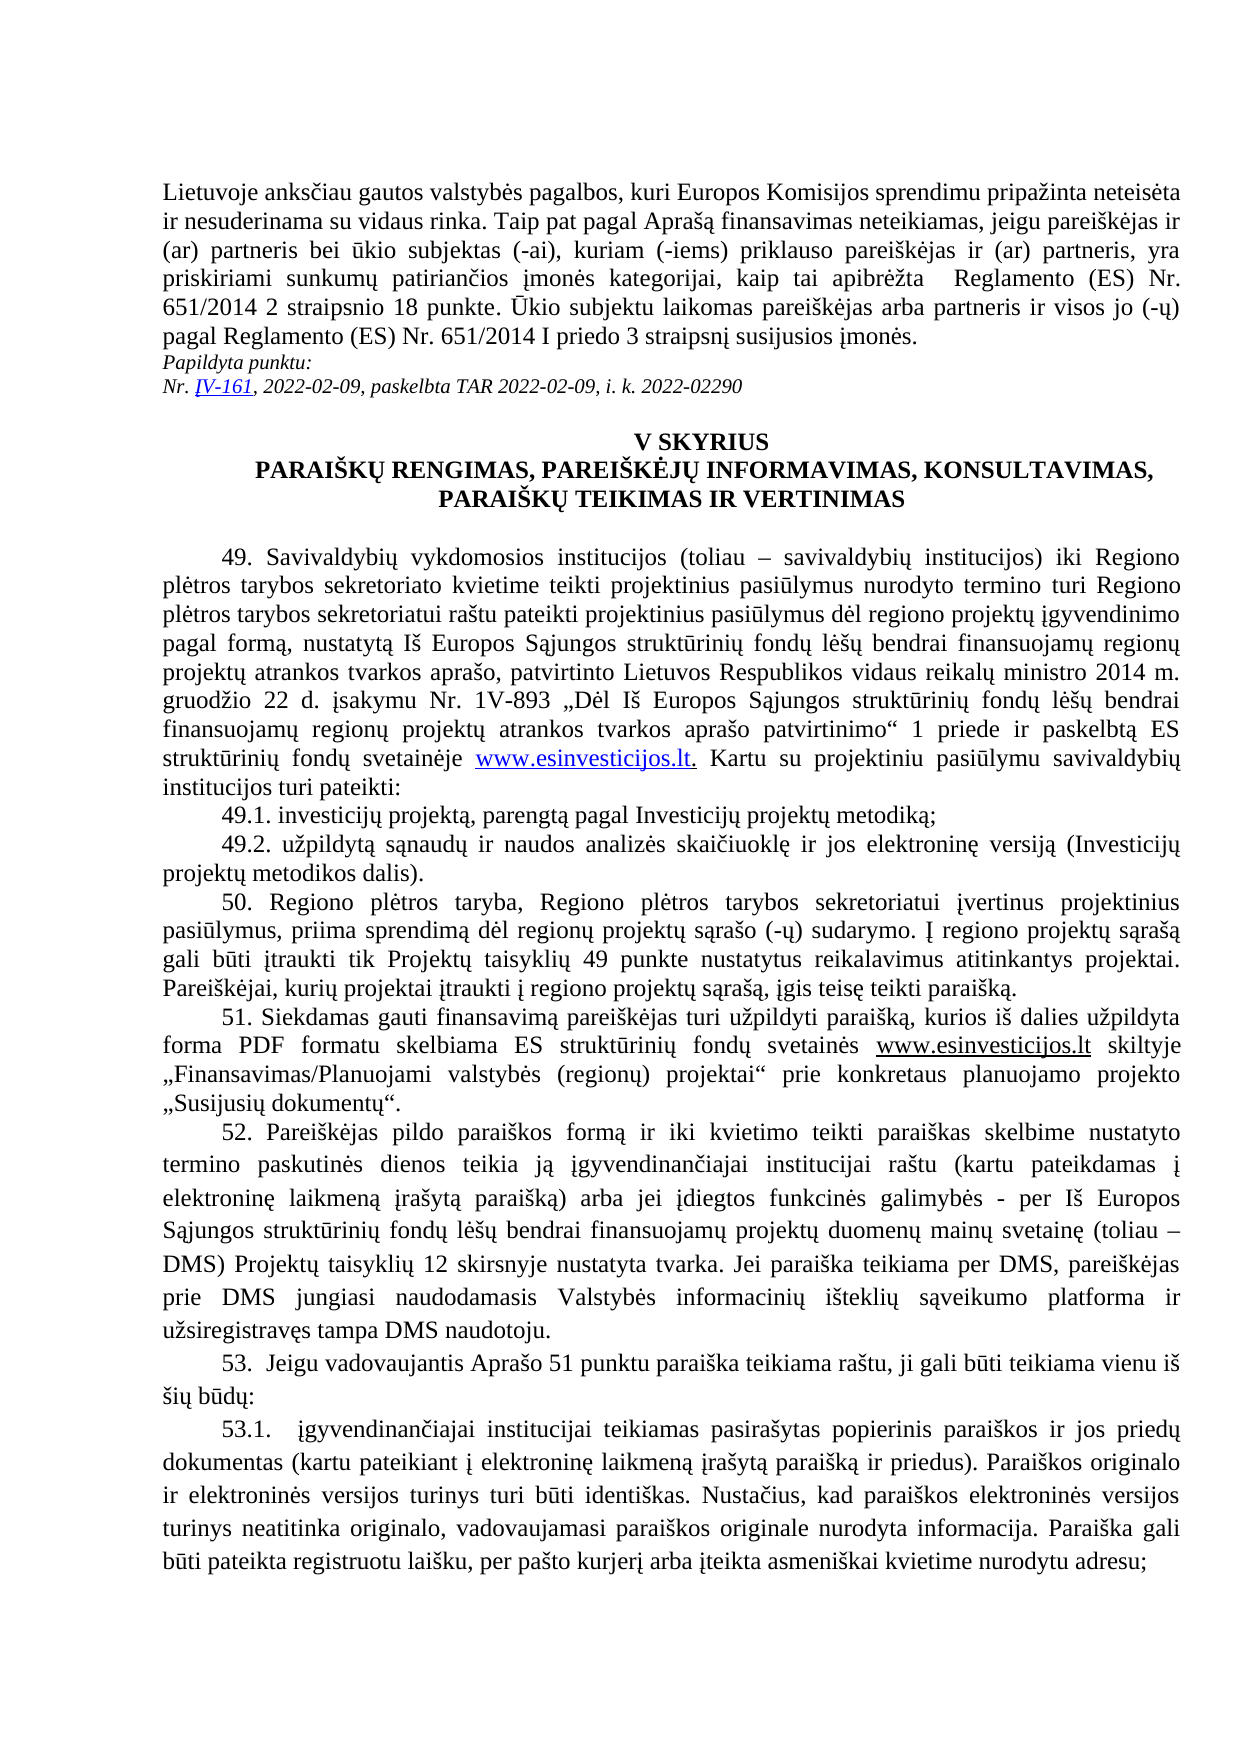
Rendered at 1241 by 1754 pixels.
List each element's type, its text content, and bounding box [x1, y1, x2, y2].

text 51. Siekdamas gauti finansavimą pareiškėjas turi užpildyti paraišką, kurios iš dalies užpildyta forma PDF formatu skelbiama ES struktūrinių fondų svetainės www.esinvesticijos.lt skiltyje „Finansavimas/Planuojami valstybės (regionų) projektai“ prie konkretaus planuojamo projekto „Susijusių dokumentų“. [162, 1002, 1181, 1117]
text 53. Jeigu vadovaujantis Aprašo 51 punktu paraiška teikiama raštu, ji gali būti teikiama vienu iš šių būdų: [162, 1348, 1181, 1409]
text 52. Pareiškėjas pildo paraiškos formą ir iki kvietimo teikti paraiškas skelbime nustatyto termino paskutinės dienos teikia ją įgyvendinančiajai institucijai raštu (kartu pateikdamas į elektroninę laikmeną įrašytą paraišką) arba jei įdiegtos funkcinės galimybės - per Iš Europos Sąjungos struktūrinių fondų lėšų bendrai finansuojamų projektų duomenų mainų svetainę (toliau – DMS) Projektų taisyklių 12 skirsnyje nustatyta tvarka. Jei paraiška teikiama per DMS, pareiškėjas prie DMS jungiasi naudodamasis Valstybės informacinių išteklių sąveikumo platforma ir užsiregistravęs tampa DMS naudotoju. [162, 1117, 1181, 1343]
text PARAIŠKŲ RENGIMAS, PAREIŠKĖJŲ INFORMAVIMAS, KONSULTAVIMAS, PARAIŠKŲ TEIKIMAS IR VERTINIMAS [162, 455, 1181, 513]
text Lietuvoje anksčiau gautos valstybės pagalbos, kuri Europos Komisijos sprendimu pripažinta neteisėta ir nesuderinama su vidaus rinka. Taip pat pagal Aprašą finansavimas neteikiamas, jeigu pareiškėjas ir (ar) partneris bei ūkio subjektas (-ai), kuriam (-iems) priklauso pareiškėjas ir (ar) partneris, yra priskiriami sunkumų patiriančios įmonės kategorijai, kaip tai apibrėžta Reglamento (ES) Nr. 651/2014 2 straipsnio 18 punkte. Ūkio subjektu laikomas pareiškėjas arba partneris ir visos jo (-ų) pagal Reglamento (ES) Nr. 651/2014 I priedo 3 straipsnį susijusios įmonės. [162, 177, 1181, 350]
text 49. Savivaldybių vykdomosios institucijos (toliau – savivaldybių institucijos) iki Regiono plėtros tarybos sekretoriato kvietime teikti projektinius pasiūlymus nurodyto termino turi Regiono plėtros tarybos sekretoriatui raštu pateikti projektinius pasiūlymus dėl regiono projektų įgyvendinimo pagal formą, nustatytą Iš Europos Sąjungos struktūrinių fondų lėšų bendrai finansuojamų regionų projektų atrankos tvarkos aprašo, patvirtinto Lietuvos Respublikos vidaus reikalų ministro 2014 m. gruodžio 22 d. įsakymu Nr. 1V-893 „Dėl Iš Europos Sąjungos struktūrinių fondų lėšų bendrai finansuojamų regionų projektų atrankos tvarkos aprašo patvirtinimo“ 1 priede ir paskelbtą ES struktūrinių fondų svetainėje www.esinvesticijos.lt. Kartu su projektiniu pasiūlymu savivaldybių institucijos turi pateikti: [162, 542, 1181, 800]
text V SKYRIUS [162, 427, 1181, 455]
text 50. Regiono plėtros taryba, Regiono plėtros tarybos sekretoriatui įvertinus projektinius pasiūlymus, priima sprendimą dėl regionų projektų sąrašo (-ų) sudarymo. Į regiono projektų sąrašą gali būti įtraukti tik Projektų taisyklių 49 punkte nustatytus reikalavimus atitinkantys projektai. Pareiškėjai, kurių projektai įtraukti į regiono projektų sąrašą, įgis teisę teikti paraišką. [162, 887, 1181, 1002]
text 49.1. investicijų projektą, parengtą pagal Investicijų projektų metodiką; [162, 800, 1181, 829]
text Nr. ĮV-161, 2022-02-09, paskelbta TAR 2022-02-09, i. k. 2022-02290 [162, 374, 1181, 398]
text Papildyta punktu: [162, 350, 1181, 374]
text 49.2. užpildytą sąnaudų ir naudos analizės skaičiuoklę ir jos elektroninę versiją (Investicijų projektų metodikos dalis). [162, 829, 1181, 887]
text 53.1. įgyvendinančiajai institucijai teikiamas pasirašytas popierinis paraiškos ir jos priedų dokumentas (kartu pateikiant į elektroninę laikmeną įrašytą paraišką ir priedus). Paraiškos originalo ir elektroninės versijos turinys turi būti identiškas. Nustačius, kad paraiškos elektroninės versijos turinys neatitinka originalo, vadovaujamasi paraiškos originale nurodyta informacija. Paraiška gali būti pateikta registruotu laišku, per pašto kurjerį arba įteikta asmeniškai kvietime nurodytu adresu; [162, 1414, 1181, 1574]
